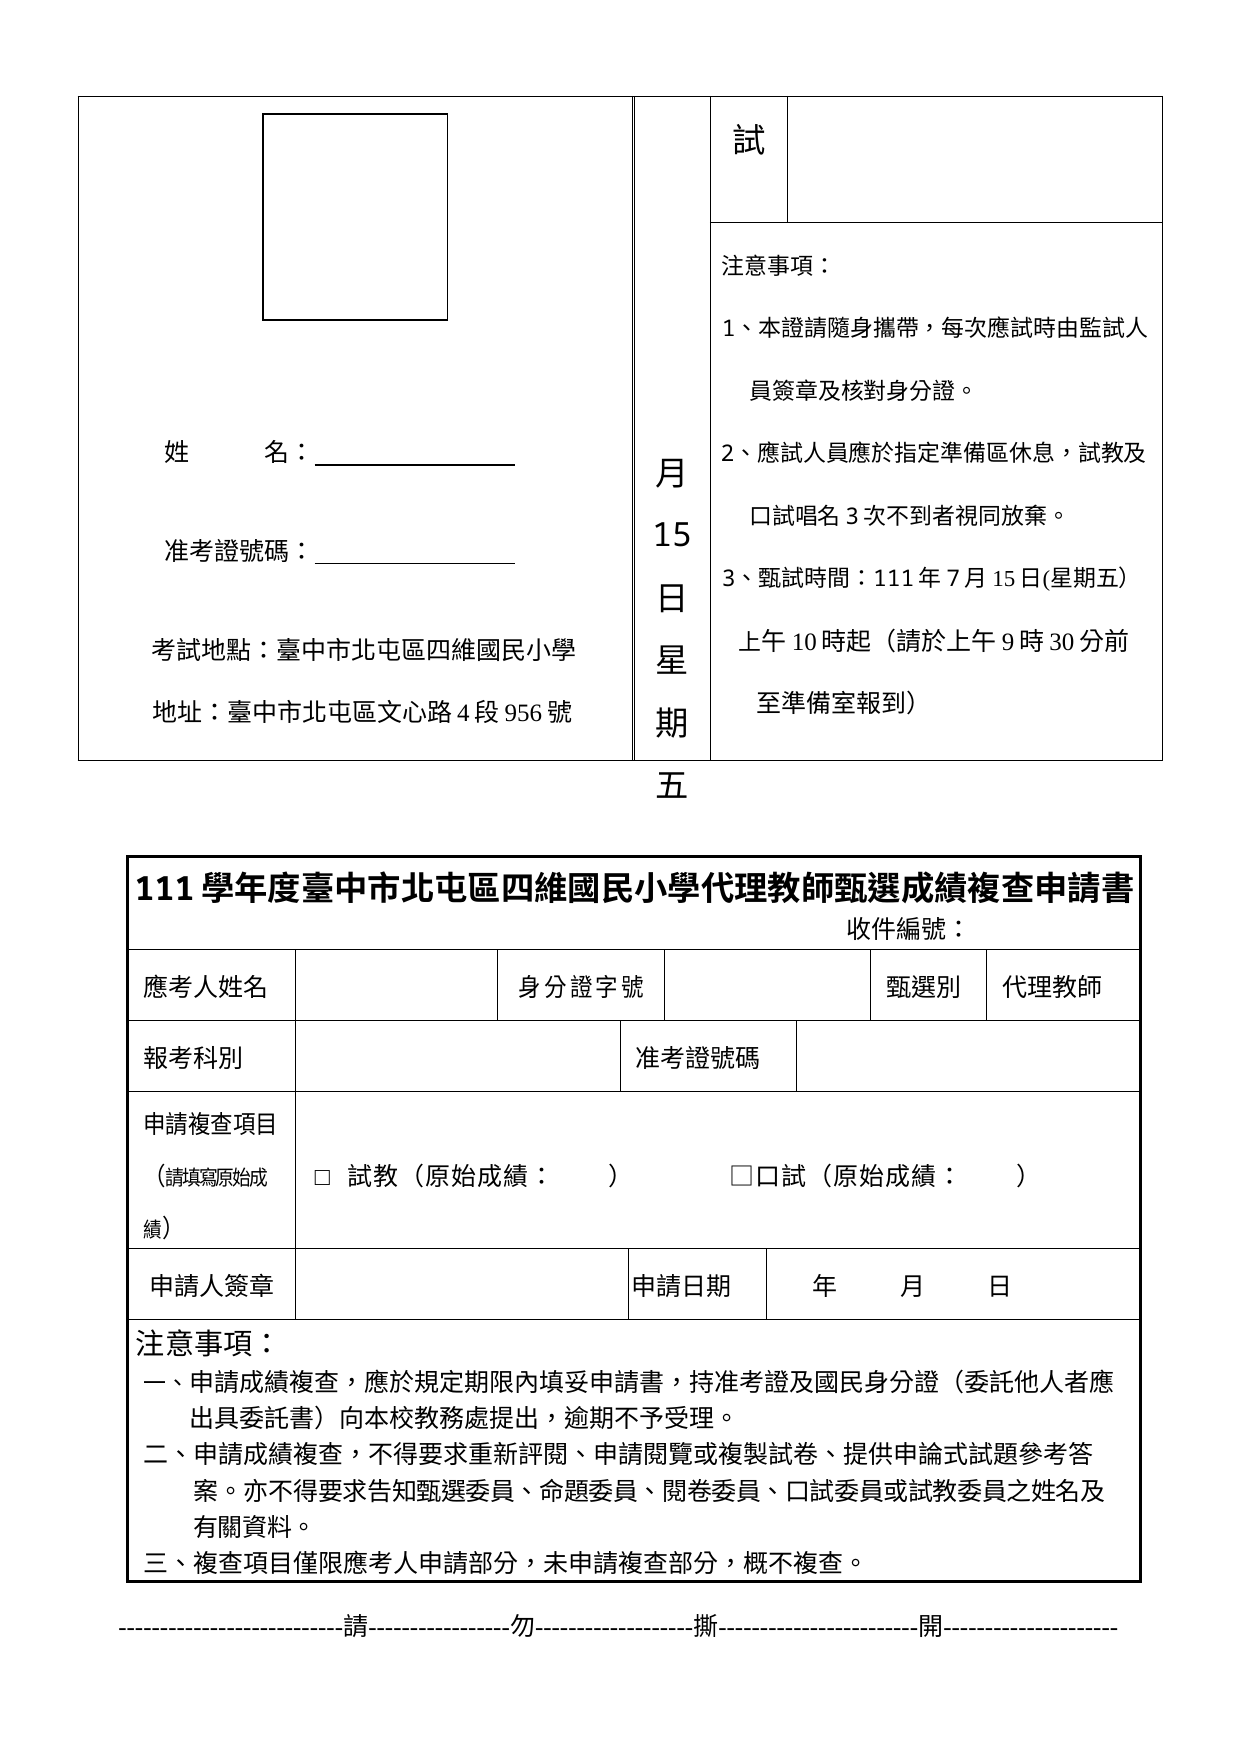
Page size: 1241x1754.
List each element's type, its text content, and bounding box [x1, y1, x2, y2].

table_cell 年 月 日 [767, 1249, 1139, 1319]
table_cell [1142, 1091, 1162, 1248]
table_cell 代理教師 [987, 950, 1139, 1020]
table_cell 應考人姓名 [129, 950, 295, 1020]
table_cell [78, 949, 126, 1020]
table_cell [1142, 855, 1162, 949]
table_cell [78, 855, 126, 949]
table_cell [1142, 949, 1162, 1020]
table_cell [797, 1021, 1139, 1091]
table_cell [78, 1091, 126, 1248]
table_cell [788, 97, 1162, 222]
table_cell 注意事項： 1、本證請隨身攜帶，每次應試時由監試人員簽章及核對身分證。 2、應試人員應於指定準備區休息，試教及口試唱名3次不到者視同放棄。 3、甄試時間：111年7月15日(星期五） 上午10時起（請於上午9時30分前至準備室報到） [711, 223, 1162, 760]
table_cell 申請人簽章 [129, 1249, 295, 1319]
table_cell 申請複查項目（請填寫原始成績） [129, 1092, 295, 1248]
text ---------------------------請-----------------勿-------------------撕------------------------開--------------------- [118, 1583, 1122, 1646]
table_cell [78, 1020, 126, 1091]
table_cell 甄選別 [871, 950, 986, 1020]
table_cell [296, 1249, 628, 1319]
table_header 111 年 7月 15 日 星 期 五 [635, 97, 710, 760]
table_cell [665, 950, 870, 1020]
table_header 姓 名： 准考證號碼： 考試地點：臺中市北屯區四維國民小學 地址：臺中市北屯區文心路4段956號 [79, 97, 632, 760]
table_cell 身分證字號 [498, 950, 664, 1020]
table_cell [1141, 761, 1162, 855]
table_cell [1142, 1319, 1162, 1580]
table_cell 准考證號碼 [621, 1021, 796, 1091]
table_cell [78, 1248, 126, 1319]
table_cell □ 試教（原始成績： ） □口試（原始成績： ） [296, 1092, 1139, 1248]
table_cell [1142, 1248, 1162, 1319]
table_cell [296, 1021, 620, 1091]
table_cell [78, 761, 128, 855]
table_cell [1142, 1020, 1162, 1091]
table_cell [128, 761, 1141, 855]
table_cell 試 [711, 97, 787, 222]
table_cell [78, 1319, 126, 1580]
table_cell 申請日期 [629, 1249, 766, 1319]
table_cell 111學年度臺中市北屯區四維國民小學代理教師甄選成績複查申請書 收件編號： [129, 858, 1139, 949]
table_cell [296, 950, 497, 1020]
table_cell 注意事項： 一、申請成績複查，應於規定期限內填妥申請書，持准考證及國民身分證（委託他人者應出具委託書）向本校教務處提出，逾期不予受理。 二、申請成績複查，不得要求重新評閱、申請閱覽或複製試卷、提供申論式試題參考答案。亦不得要求告知甄選委員、命題委員、閱卷委員、口試委員或試教委員之姓名及有關資料。 三、複查項目僅限應考人申請部分，未申請複查部分，概不複查。 [129, 1320, 1139, 1580]
table_cell 報考科別 [129, 1021, 295, 1091]
